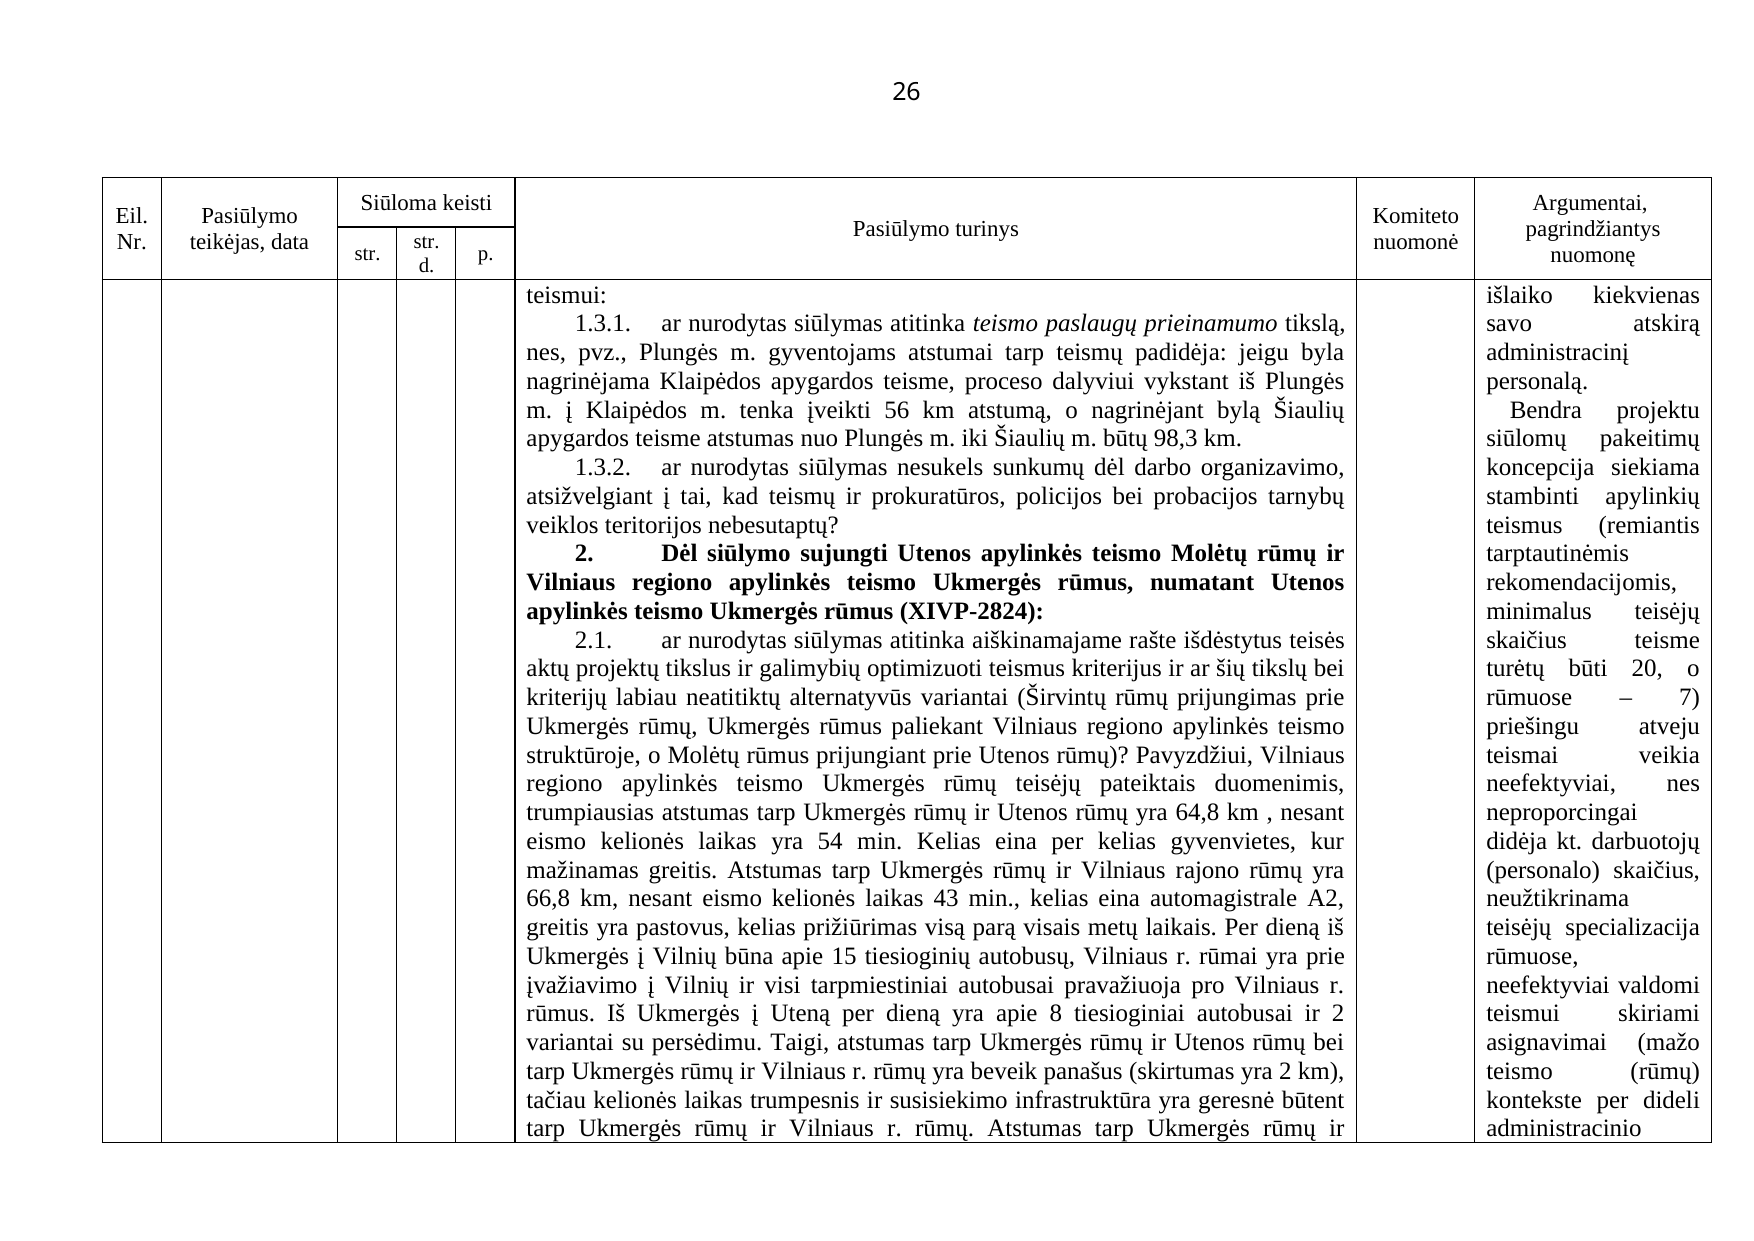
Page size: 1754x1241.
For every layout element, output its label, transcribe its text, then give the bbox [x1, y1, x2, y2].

table_cell [162, 280, 337, 1142]
table_cell [338, 280, 396, 1142]
table_header Siūloma keisti [338, 178, 514, 226]
table_cell str. d. [397, 228, 455, 279]
table_header Pasiūlymo turinys [516, 178, 1356, 279]
table_header Eil. Nr. [103, 178, 161, 279]
table_cell Lietuvos Respublikos teisėjų asociacijos valdyba, susipažinusi su teisės aktų projektais Nr. XIVP-2822 - XIVP-2827, įvertinusi asociacijos narių pateiktas pastabas, Utenos apylinkės teismo Visagino rūmų darbuotojų 2023 m. gegužės 4 d. rašte, Vilniaus regiono apylinkės teismo Ukmergės rūmų teisėjų 2023 m. birželio 8 d. rašte ir Plungės apylinkės teismo Plungės rūmų teisėjų 2023 m. birželio 14 d. rašte pateiktus duomenis ir argumentus, siūlo svarstant teisės aktų projektus, be kita ko, atkreipti dėmesį į šiuos klausimus: Dėl siūlymo reorganizuoti Plungės apylinkės teismą išdalijimo būdu, šio teismo teises ir pareigas išdalijant Klaipėdos apylinkės teismui ir Telšių apylinkės teismui (XIVP-2822 – XIVP-2825): Dėl siūlymo reorganizuoti vieną iš dvylikos šiuo metu veikiančių apylinkių teismų esmės: Lietuvos Respublikos valstybės kontrolės 2020 m. birželio 22 d. valstybinio audito ataskaitoje „Teismų sistema“ nustatė, kad Lietuva neturi teismų sistemos tobulinimo vizijos. Teisėjų tarybos 2022 m. gruodžio 19 d. nutarimu patvirtinta Lietuvos teismų 2023-2033 m. vystymosi vizija (žr. www.teismai.lt/data/public/uploads/2022/12/vizija-pilna-versija.pdf), kurioje, be kita ko, numatyta priemonė – „Racionalaus ir efektyvaus teismų sistemos valdymo modelio (teismų tinklo) sukūrimas“ ir šios priemonės siektini rezultatai: 1) patvirtintas peržiūrėtas teismų tinklo modelis, atitinkantis finansavimą ir visuomenės lūkesčius; 2) sukurtas modelis (reformos projektas), apibrėžiantis bendro teisėjų etatų skaičiaus, besispecializuojančių teisėjų skaičiaus, teismų žemėlapio ir teismų struktūrų nustatymo kriterijus; 3) modelis aprobuotas teismų sistemos viduje ir pristatytas visuomenei; <...>. Ar siūlymas reorganizuoti vieną iš dvylikos šiuo metu veikiančių apylinkių teismų yra vienetinis veiksmas, kurį įgyvendinus (kartu su kitais projektuose numatytais siūlymais) finansavimą ir visuomenės lūkesčius atitinkantis teismų tinklo modelis bus laikomas sukurtu ir teisės aktų projektų aiškinamajame rašte nurodyti apylinkių teismų optimizavimo tikslai bus laikomi visiškai pasiektais, ar tai yra tik viena iš platesnės apimties teismų tinklo modelio kūrimo dalių (stadijų)? ar vieno iš dvylikos šiuo metu veikiančių apylinkių teismų reorganizavimas yra būtina ir proporcinga (kaštų ir naudos aspektu) priemonė aiškinamajame rašte išdėstytiems teisės aktų projektų tikslams (didinti lėšų, skiriamų teismams išlaikyti, panaudojimo efektyvumą, optimizuoti, balansuoti apylinkių teismų, teismų rūmų, jų teisėjų darbo krūvį, didinti teisėjų specializacijos galimybes ir kt.) pasiekti? Ar šių tikslų neįmanoma pasiekti kitais būdais (pvz., tik panaikinant atitinkamus teismų rūmus, kurių veikla nėra efektyvi, atsisakant dalies teismų rūmų infrastruktūros ir kt.)? ar aiškinamajame rašte nurodyti galimybių optimizuoti teismus kriterijai (teismo geografinis išsidėstymas, gyventojų skaičius, bylų srautai ir darbo krūvis, teismo sudėtis ir žmogiškieji ištekliai, teismo infrastruktūra ir jos išlaikymas ir kt.) yra tinkami (pakankami) sprendžiant tiek dėl konkretaus teismo reorganizavimo, tiek dėl galutinio siektino teismų tinklo modelio sukūrimo? Pavyzdžiui, ar į kriterijų sąrašą nuturėtų būti įtraukti tokie kriterijai kaip kitų teisėsaugos institucijų (prokuratūros, policijos) teritorinis pasiskirstymas, atitinkamo miesto (rajono) gyventojų ir verslo subjektų į valstybės biudžetą sumokamų mokesčių dydis, savivaldybių gerovės indeksas, sveikos demografijos komponentas ir kt.? Dėl siūlymo reorganizuoti būtent Plungės apylinkės teismą pagrįstumo: ar siūlymas atitinka aiškinamajame rašte išdėstytus teisės aktų projektų tikslus ir galimybių optimizuoti teismus kriterijus? Pirma, Plungės apylinkės teismo veiklos teritorijoje gyvena net didesnis gyventojų skaičius nei Telšių apylinkės teismo veiklos teritorijoje. Antra, iš aiškinamojo rašto matyti, kad 2021 m. mažesnis darbo krūvis nei Plungės apylinkės teisme buvo Utenos, Alytaus, Tauragės apylinkės teismuose. Pagal šių metų duomenis (2023 m. birželio 12 d.), Plungės apylinkės teisme išnagrinėtos 216 baudžiamosios bylos, 3273 civilinės bylos, kai per tą patį laikotarpį Telšių apylinkės teisme atitinkamai 222 ir 3055 bylos. 2022 m. lapkričio mėn. duomenimis Plungės apylinkės teisme bylų srautai (skaičius), priešingai nei kituose teismuose, padidėjo net 20,5 procento. Trečia, projektais nemažai visuomenės daliai būtų apsunkinamas teismo paslaugų prieinamumas, nes, pvz., Plungės m. gyventojams atstumai tarp teismų padidėja: jeigu byla nagrinėjama Klaipėdos apygardos teisme, proceso dalyviui vykstant iš Plungės m. į Klaipėdos m. tenka įveikti 56 km atstumą, o nagrinėjant bylą Šiaulių apygardos teisme atstumas nuo Plungės m. iki Šiaulių m. būtų 98,3 km. Ketvirta, Plungės apylinkės teisme dirba 17 teisėjų, todėl apjungus Plungės apylinkės teismo veikiančių rūmų veiklos teritorijas ir bylas skirstant bendrai visiems rūmų teisėjams, nebūtų jokių kliūčių teisėjų specializacijai. Dėl siūlymo ta apimtimi, kuria Plungės apylinkės teismo teisės ir pareigos, susijusios su Plungės apylinkės teismo Plungės rūmais ir Plungės apylinkės teismo Skuodo rūmais, pereitų ne Klaipėdos, o Telšių apylinkės teismui: ar nurodytas siūlymas atitinka teismo paslaugų prieinamumo tikslą, nes, pvz., Plungės m. gyventojams atstumai tarp teismų padidėja: jeigu byla nagrinėjama Klaipėdos apygardos teisme, proceso dalyviui vykstant iš Plungės m. į Klaipėdos m. tenka įveikti 56 km atstumą, o nagrinėjant bylą Šiaulių apygardos teisme atstumas nuo Plungės m. iki Šiaulių m. būtų 98,3 km. ar nurodytas siūlymas nesukels sunkumų dėl darbo organizavimo, atsižvelgiant į tai, kad teismų ir prokuratūros, policijos bei probacijos tarnybų veiklos teritorijos nebesutaptų? Dėl siūlymo sujungti Utenos apylinkės teismo Molėtų rūmų ir Vilniaus regiono apylinkės teismo Ukmergės rūmus, numatant Utenos apylinkės teismo Ukmergės rūmus (XIVP-2824): ar nurodytas siūlymas atitinka aiškinamajame rašte išdėstytus teisės aktų projektų tikslus ir galimybių optimizuoti teismus kriterijus ir ar šių tikslų bei kriterijų labiau neatitiktų alternatyvūs variantai (Širvintų rūmų prijungimas prie Ukmergės rūmų, Ukmergės rūmus paliekant Vilniaus regiono apylinkės teismo struktūroje, o Molėtų rūmus prijungiant prie Utenos rūmų)? Pavyzdžiui, Vilniaus regiono apylinkės teismo Ukmergės rūmų teisėjų pateiktais duomenimis, trumpiausias atstumas tarp Ukmergės rūmų ir Utenos rūmų yra 64,8 km , nesant eismo kelionės laikas yra 54 min. Kelias eina per kelias gyvenvietes, kur mažinamas greitis. Atstumas tarp Ukmergės rūmų ir Vilniaus rajono rūmų yra 66,8 km, nesant eismo kelionės laikas 43 min., kelias eina automagistrale A2, greitis yra pastovus, kelias prižiūrimas visą parą visais metų laikais. Per dieną iš Ukmergės į Vilnių būna apie 15 tiesioginių autobusų, Vilniaus r. rūmai yra prie įvažiavimo į Vilnių ir visi tarpmiestiniai autobusai pravažiuoja pro Vilniaus r. rūmus. Iš Ukmergės į Uteną per dieną yra apie 8 tiesioginiai autobusai ir 2 variantai su persėdimu. Taigi, atstumas tarp Ukmergės rūmų ir Utenos rūmų bei tarp Ukmergės rūmų ir Vilniaus r. rūmų yra beveik panašus (skirtumas yra 2 km), tačiau kelionės laikas trumpesnis ir susisiekimo infrastruktūra yra geresnė būtent tarp Ukmergės rūmų ir Vilniaus r. rūmų. Atstumas tarp Ukmergės rūmų ir Molėtų rūmų yra 45,7 km, nesant eismo kelionės laikas yra 37 min., kelias eina per kelias gyvenvietes, tarpais per miškingą teritoriją. Atstumas tarp Ukmergės rūmų ir Širvintų rūmų yra 30,1 km, nesant eismo kelionės laikas yra 25 min., kelias eina automagistrale A2 ir nuvažiavimo nuo automagistralės iki Širvintų m. keliu (apie 4 km). Susisiekimas autobusais: iš Ukmergės į Molėtus tiesioginio autobuso nėra, su persėdimu kelionės trukmė nuo 3 val. 30 min iki 2 val. Iš Ukmergės į Širvintas yra tiesioginis autobusas (į abi puses), kelionės trukmė yra 30 min., su persėdimu nuo 3 val. iki 2 val. Nuo Ukmergės iki Širvintų rūmų yra trumpesnis atstumas, mažesnis kelionės laikas, geresnė ir patogesnė susisiekimo infrastruktūra; nuo Ukmergės rūmų iki Vilniaus rajono rūmų (centrinių rūmų) yra 2 km ilgesnis atstumas, tačiau 11 min trumpesnis kelionės laikas ir daug geresnė, labiau išvystyta ir patogesnė susisiekimo infrastruktūra. Atstumas nuo Molėtų rūmų iki Utenos rūmų yra 34,5 km, t. y. 11,2 km mažesnis nei iki Ukmergės rūmų, kelionės laikas 27 min., t. y. 10 min. greitesnis nei iki Ukmergės rūmų, susisiekimais autobusais daug geresnis – yra 10 tiesioginių autobusų, kelionės laikas 35 min. (į Ukmergę tiesioginių autobusų nėra, o su persėdimais vidutinis laikas apie 2 val. 30 min.). Be to, Ukmergės rūmuose yra 6 teisėjų etatai, šiuo metu visi 6 yra užimti. Širvintų rūmuose yra 3 teisėjų etatai, dirba 2 teisėjai. Taigi, net ir su realiai šiuo metu dirbančiais teisėjais (5 Ukmergės rūmuose ir 2 Širvintų rūmuose) sujungus Ukmergės ir Širvintų rūmus, būtų 7 realiai šiuo metu dirbantys teisėjai ir būtų galimybė specializuotis (pavyzdžiui, 3 baudžiamąsias bylas nagrinėjantys teisėjai ir 4 civilines bylas nagrinėjantys teisėjai). Utenos rūmuose šiuo metu yra 7 teisėjai, prie jų prijungus dar 2 Molėtų rūmų teisėjus, teisėjai galėtų specializuotis. ar nurodytas siūlymas nesukels sunkumų dėl darbo organizavimo, atsižvelgiant į prokuratūros, policijos, probacijos tarnybų veiklos teritorijas? Dėl siūlymo sujungti Utenos apylinkės teismo Visagino rūmus ir Zarasų rūmus, įstatyme numatant Utenos apylinkės teismo Zarasų rūmus (XIVP-2824): ar nurodytas siūlymas atitinka aiškinamajame rašte nurodytus teisės aktų projektų tikslus ir galimybių optimizuoti teismus kriterijus? Pavyzdžiui, Utenos apylinkės teismo Visagino rūmų darbuotojų pateiktais duomenimis, bendras Visagino savivaldybės gyventojų skaičius 25 proc. didesnis nei Zarasų savivaldybėje. Lyginant demografinių pokyčių dinamiką pagal amžiaus grupes matyti, kad vaikų demografinė grupė iki 6 metų ir nuo 7 iki 17 metų Visagino savivaldybėje yra dvigubai didesnė, turinti akivaizdžią augimo tendenciją. Tuo pačių Zarasų rajono savivaldybėje gyvenančių vaikų grupė nuosekliai mažėja. Vaikų skaičius ir jo skaičiaus augimo/mažėjimo dinamika savivaldybėje svarbus kriterijus vertinant šeimos bylų nagrinėjimo ypatumus, kadangi ginant vaiko teises ir interesus bylose dalyvauja valstybės institucijos, kurių buveinių skyriai yra savivaldybės teritorijoje. Zarasų rajono pensinio amžiaus žmonių grupė yra pakankamai stabili, tuo tarpu Visagine gyvenanti pensinio amžiaus asmenų grupė sparčiai didėja, tarp jų yra nemaža dalis vienišų žmonių, kurie savarankiškai negali įgyvendinti savo teisių ir jiems būtina Socialinės apsaugos darbuotojų pagalba ir konsultacijos. Vertinant geografinį išdėstymą, Visagino rūmų darbuotojų pateiktais duomenimis, Zarasų rajono savivaldybę (Zarasų rūmų veiklos teritorija) sudaro 10 seniūnijų, savivaldybės plotas 1334 kv. km, gyventojų tankumas 14,3 žm./kv. km. (https://www.vle.lt/straipsnis/zarasu-rajono-savivaldybe/). Visagino savivaldybę (Visagino rūmų veiklos teritorija) sudaro Visagino miestas ir 17 šalia esančių kaimų. Savivaldybės plotas 58 kv. km, gyventojų tankumas 467,5 žm. kv. km (https://www.vle.lt/straipsnis/visagino-savivaldybe/). Todėl vertinant susisiekimo galimybes, turėtų būti vertinamas ne tik atstumas tarp teismo rūmų (27,6 km), o atsižvelgiama ir į tai, kokie neigiami pokyčiai kiltų dviejų savivaldybių gyventojams vykstant į Zarasų arba Visagino rūmus. Žemiau pateiktoje lentelėje pateikiami duomenys apie atstumus tarp didžiausių Zarasų rajono gyvenviečių iki Zarasų rūmų, Visagino rūmų ir atstumų skirtumai. Iš lentelės matyti, kad kelionė vykstant į Visagino rūmus iš atokiausios Zarasų rajono gyvenvietės pailgėtų tik 24 km., o kai kuriais atvejais ir sutrumpėtų. Tuo daugumai Visagino savivaldybės gyventojų, jų atstovų pagal įstatymą, valstybinių institucijų atstovų teks kiekvieną kartą įveikti 27,6 km atstumą iki Zarasų rūmų bei grįžti atgal. Aiškinamajame rašte pateikti duomenys dėl bylų srautų Utenos apylinkės teisme nuo 2019 iki 2022 m. lapkričio mėn. laikotarpiu. Visagino rūmų darbuotojų teigimu, būtina atsižvelgti į tai, kad, siekiant lyginti teisėjų darbo krūvius teisme, atsižvelgiant į gaunamų rūmuose bylų kiekį, dirbančių rūmuose teisėjų skaičių, bylos buvo perduodamos iš vienų rūmų kitiems pagal teismo pirmininko ar pirmininko pavaduotojų patvarkymus. Utenos apylinkės teismo vidaus apskaitos dokumentuose užfiksuota, kad laikotarpiu nuo 2020 m. iki 2022 m. Visagino rūmuose gautos elektroninės bylos buvo perduodamos nagrinėti kitiems teismo rūmams, t. y. nepateko į Visagino rūmuose gautų bylų apskaitą (srautą), o buvo apskaitytos kituose teismo rūmuose. Siekiant nustatyti faktinį bylų srauto sumažėjimą ar padidėjimą, būtina perduotas bylas apskaityti pagal bylos gavimo vietą, laikantis teismingumo taisyklių. Duomenys apie 2019-2022 metais perduotų bylų kiekį iš Visagino rūmų. Palyginimui pateikiami duomenys apie 2019-2022 metais perduotų/gautų bylų kiekį Zarasų. rūmuose. Visagino rūmų darbuotojų duomenimis, vertinant tai, kad 2022 m. Zarasų rūmuose gautų bylų srautas padidėjo virš 60 proc. reikia įvertinti tai, kad, sprendžiant Vilniaus miesto apylinkės teismo didelio darbo krūvio problemą nuo 2022 m. gegužės 1 d. bylos pagal pareiškimus dėl teismo įsakymo išdavimo, kurie paduodami elektroninių ryšių priemonėmis, paskirstomos kitų teismų teisėjams, siekiant užtikrinti tolygų apylinkių teismų darbo krūvį, susijusį su gaunamomis bylomis. Bylos dėl teismo įsakymo išdavimo skirstomos teismų rūmams automatizuotu būdu, atsižvelgiant į rūmuose dirbančių teisėjų darbo krūvį. Kadangi teismo Visagino rūmuose dirba tik du teisėjai, o du teisėjų etatai yra neužimti, dirbančių teisėjų darbo krūvis ženkliai viršija Lietuvos teisėjų darbo krūvio vidurkį, faktiškai pareiškimai dėl teismo įsakymų išdavimo skirstomi ne pagal teritorijas, o tarp faktiškai dirbančių teisėjų, todėl nuo 2022 m. gegužės 1 d. iki metų pabaigos Visagino rūmuose buvo gauta tik 607 bylos dėl teismo įsakymo išdavimo, Zarasų rūmuose – 841 byla. ar nurodytas siūlymas nesukels sunkumų dėl darbo organizavimo, atsižvelgiant į prokuratūros veiklos teritorijas, atsižvelgiant į tai, kad vykdant Lietuvos prokuratūros reformą, Utenos apskrities prokuratūros Zarasų skyriaus veikla perkelta į Visaginą? Dėl teisės aktų projektų tikslo „sudaryti galimybes atlikti procesinius veiksmus kuo arčiau asmens gyvenamosios vietos“: ar galimybės atlikti procesinius veiksmus kuo arčiau asmens gyvenamosios vietos užtikrinimas išties laikytinas valstybės prioritetiniu tikslu kitų valstybės funkcijų (pvz., švietimo, sveikatos priežiūros) kontekste? ar šio tikslo įgyvendinimui reikalingos priemonės (teisėjo ir posėdžio sekretoriaus(-ės) pareiga vykti nagrinėti bylų į kitus teismo rūmus (infrastruktūrą) yra pagrįstos teismų sistemos turimais ir/ar teismų sistemai planuojamais skirti resursais: žmogiškaisiais, pvz., teisėjų pasirengimas asmeniškai vairuoti transporto priemonę, vairuotojų etatų skaičius teismuose? materialiaisiais, pvz., teismų valdomų transporto priemonių skaičius, galimybė kompensuoti teisėjui gyvenamosios patalpos nuomos išlaidas jo darbo kitame rajone metu, apdrausti visas transporto priemones, kuriomis teisėjai vyksta į kitą vietovę, ne tik privalomuoju civilinės atsakomybės, bet ir kasko draudimu? Dėl aiškinamajame rašte nurodyto teiginio, kad optimizuojant apylinkių teismų tinklą, įvertinus šiuo metu laisvų ir atsilaisvinančių teisėjų vietų skaičių, pradėtas vykdyti atrankas į tam tikrus teismus, teisėjų skaičių numatoma sumažinti 10 proc., t. y. 49 etatais. 2020 m. Valstybės kontrolė (valstybinio audito ataskaita „Teisingumo sistema“) nustatė, kad Lietuvos teismų sistemoje nėra rodikliais įvertintas teisėjų poreikis, nėra nustatytas optimalus teismo (teisėjo) darbo krūvis. Iki šiol nėra nustatyta, kokiu normaliu krūviu turi dirbti teisėjas. Todėl kyla klausimas, kokiais kriterijais remiantis šiuo metu numatoma sumažinti teisėjų skaičių ir būtent tokiu skaičiumi. [516, 280, 1356, 1142]
table_header Argumentai, pagrindžiantys nuomonę [1475, 178, 1711, 279]
table_cell [397, 280, 455, 1142]
table_cell str. [338, 228, 396, 279]
table_cell p. [456, 228, 514, 279]
table_header Komiteto nuomonė [1357, 178, 1474, 279]
table_cell [103, 280, 161, 1142]
table_header Pasiūlymo teikėjas, data [162, 178, 337, 279]
table_cell [456, 280, 514, 1142]
table_cell [1357, 280, 1474, 1142]
table_cell išlaiko kiekvienas savo atskirą administracinį personalą. Bendra projektu siūlomų pakeitimų koncepcija siekiama stambinti apylinkių teismus (remiantis tarptautinėmis rekomendacijomis, minimalus teisėjų skaičius teisme turėtų būti 20, o rūmuose – 7) priešingu atveju teismai veikia neefektyviai, nes neproporcingai didėja kt. darbuotojų (personalo) skaičius, neužtikrinama teisėjų specializacija rūmuose, neefektyviai valdomi teismui skiriami asignavimai (mažo teismo (rūmų) kontekste per dideli administracinio [1475, 280, 1711, 1142]
